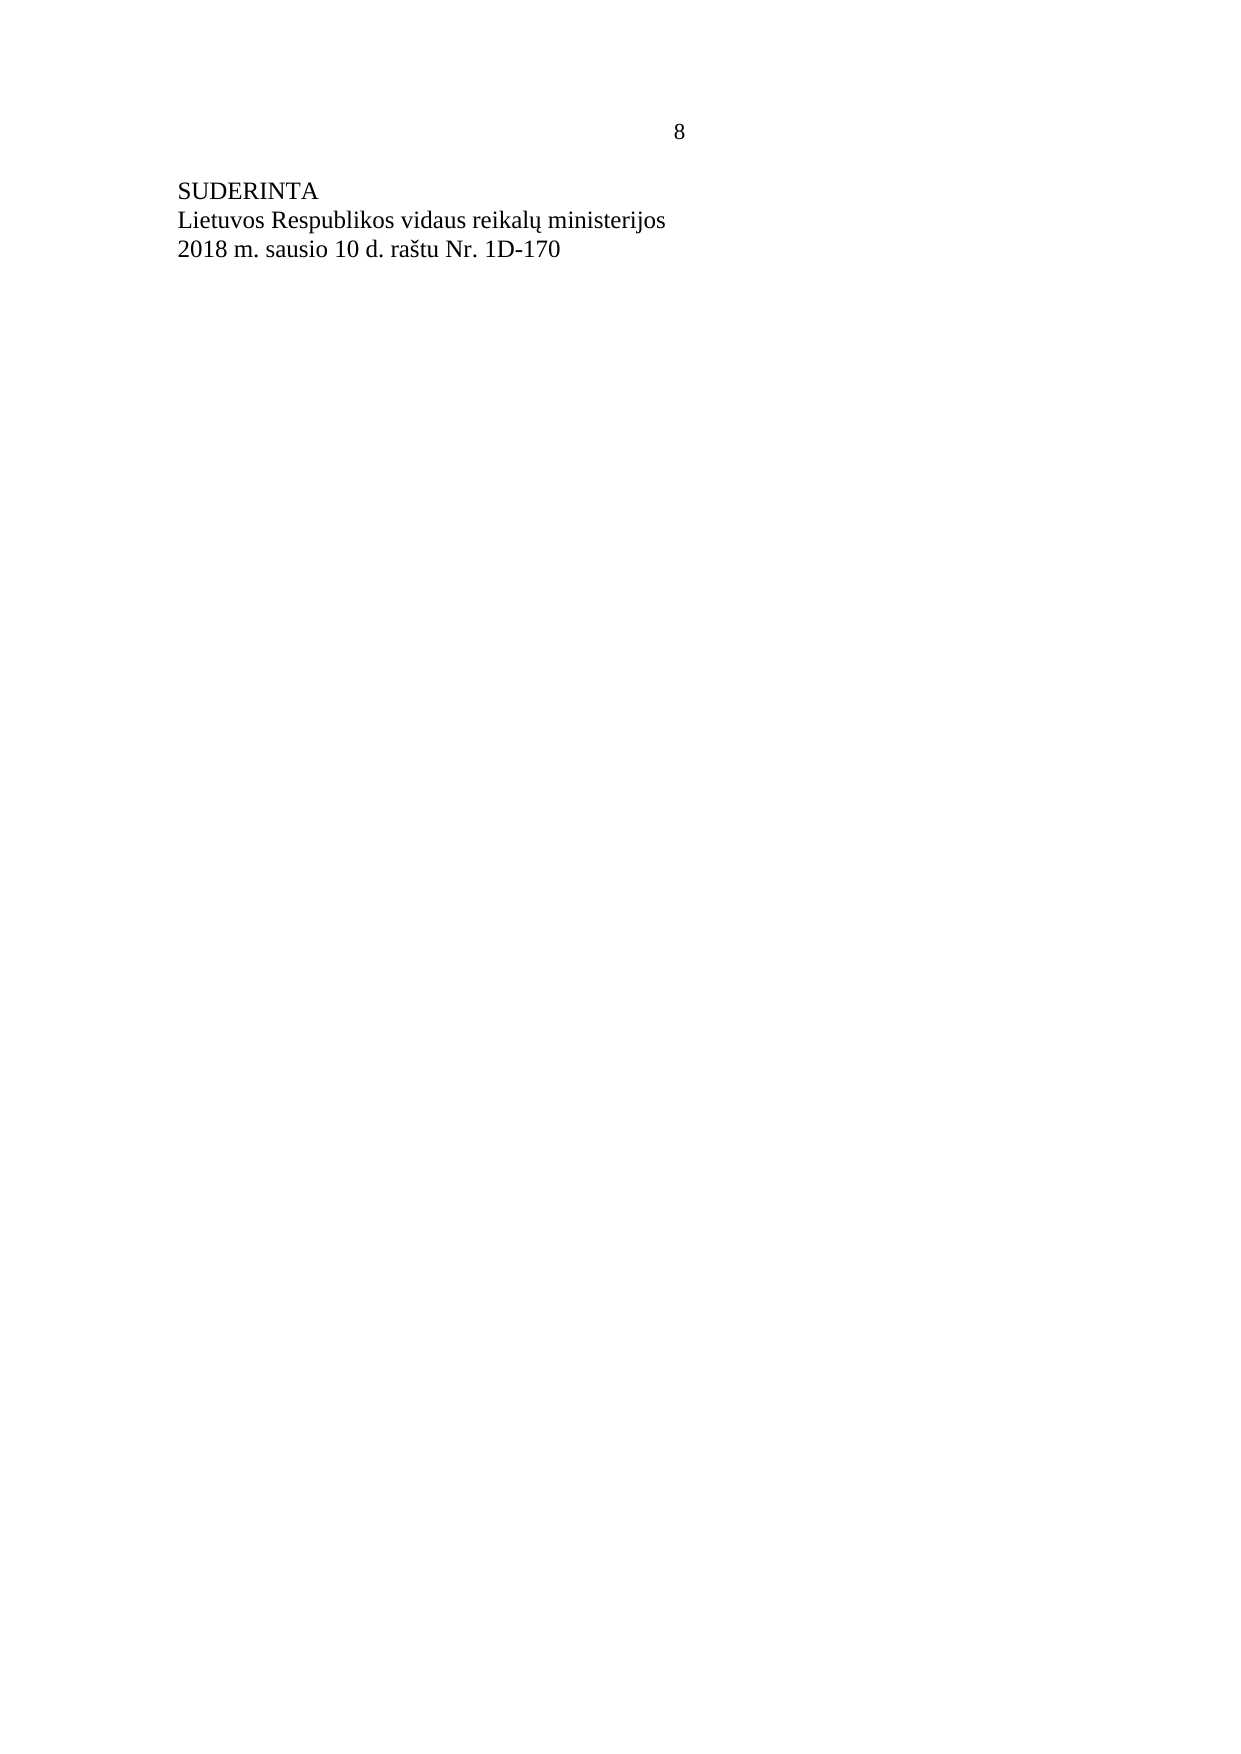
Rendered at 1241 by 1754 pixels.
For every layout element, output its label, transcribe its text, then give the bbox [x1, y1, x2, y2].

text SUDERINTA [177, 176, 1181, 205]
text Lietuvos Respublikos vidaus reikalų ministerijos [177, 205, 1181, 234]
text 2018 m. sausio 10 d. raštu Nr. 1D-170 [177, 234, 1181, 263]
